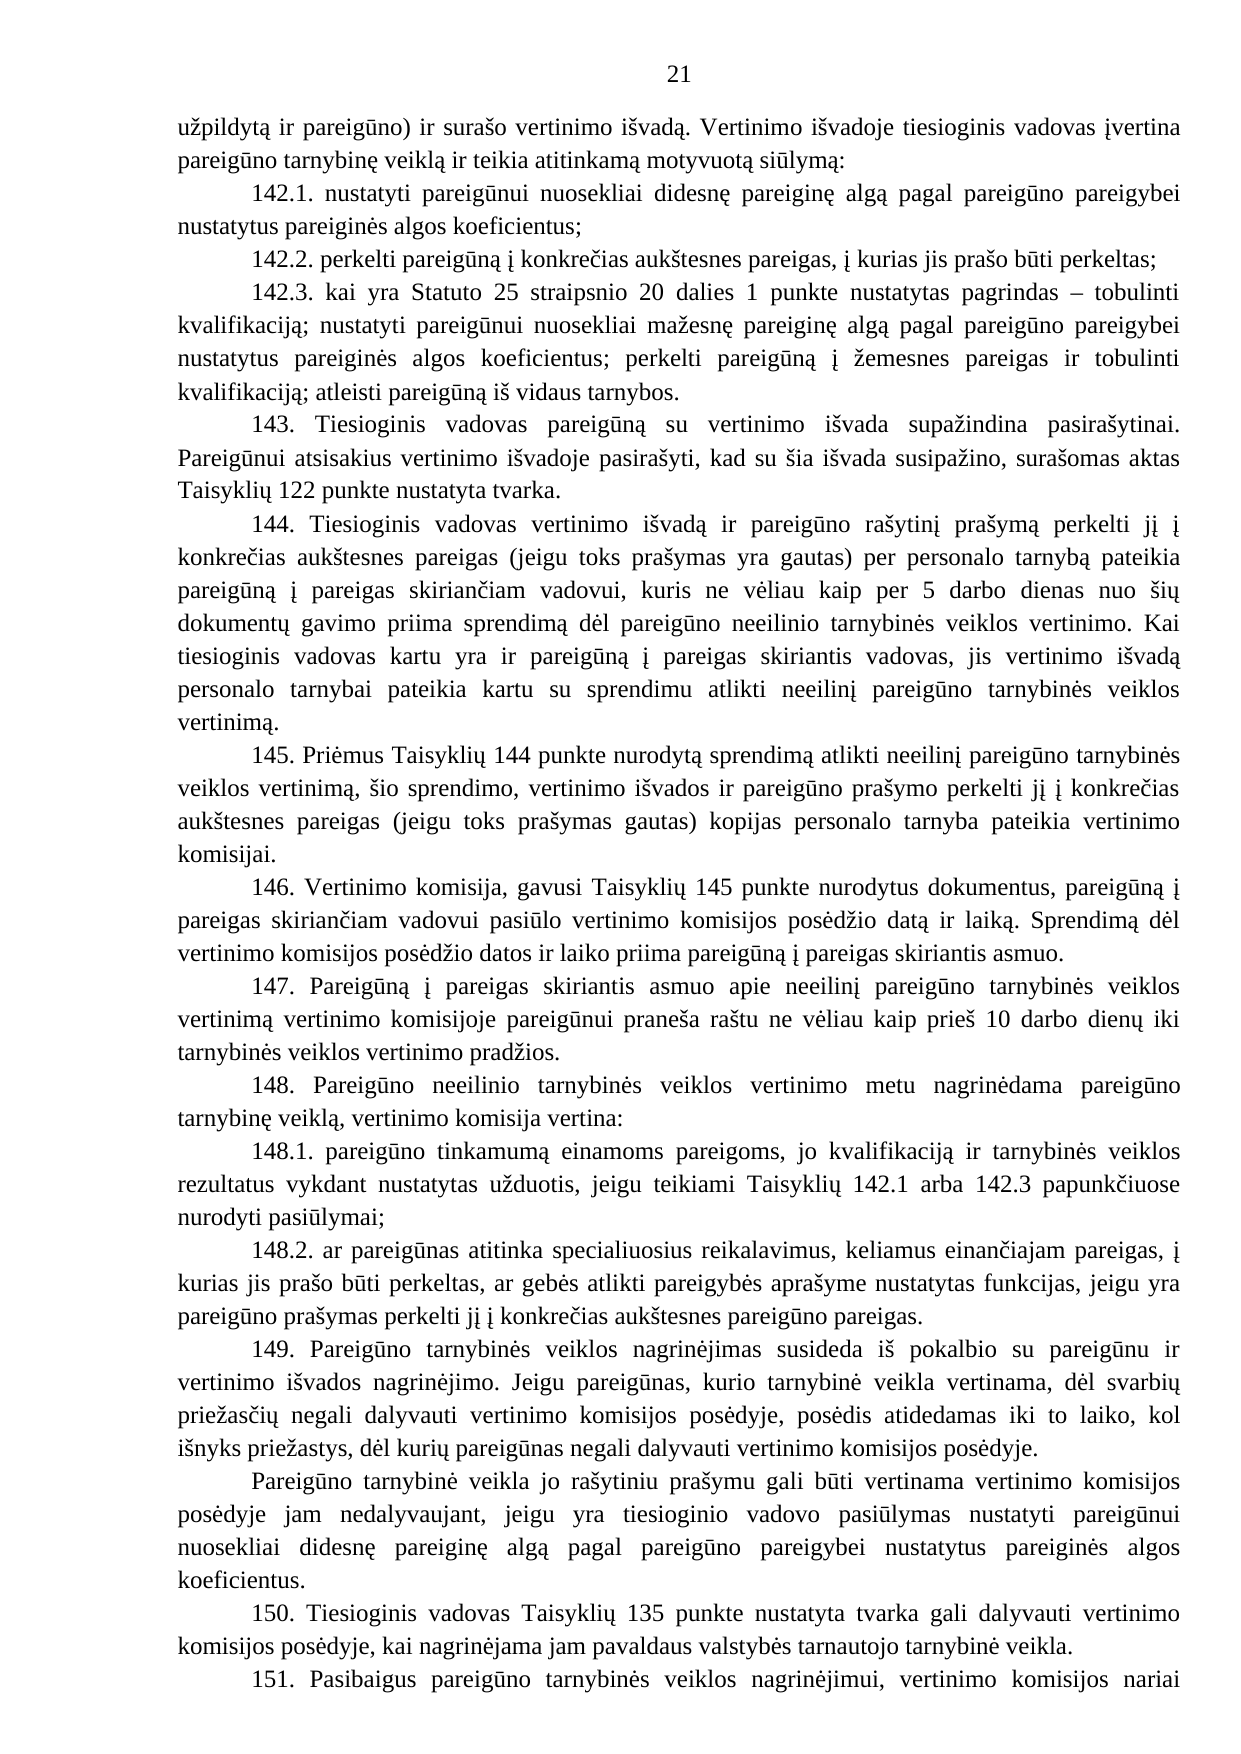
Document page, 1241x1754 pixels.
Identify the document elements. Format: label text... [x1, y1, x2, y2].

text 149. Pareigūno tarnybinės veiklos nagrinėjimas susideda iš pokalbio su pareigūnu ir vertinimo išvados nagrinėjimo. Jeigu pareigūnas, kurio tarnybinė veikla vertinama, dėl svarbių priežasčių negali dalyvauti vertinimo komisijos posėdyje, posėdis atidedamas iki to laiko, kol išnyks priežastys, dėl kurių pareigūnas negali dalyvauti vertinimo komisijos posėdyje. [177, 1334, 1181, 1462]
text 150. Tiesioginis vadovas Taisyklių 135 punkte nustatyta tvarka gali dalyvauti vertinimo komisijos posėdyje, kai nagrinėjama jam pavaldaus valstybės tarnautojo tarnybinė veikla. [177, 1598, 1181, 1660]
text užpildytą ir pareigūno) ir surašo vertinimo išvadą. Vertinimo išvadoje tiesioginis vadovas įvertina pareigūno tarnybinę veiklą ir teikia atitinkamą motyvuotą siūlymą: [177, 112, 1181, 174]
text 147. Pareigūną į pareigas skiriantis asmuo apie neeilinį pareigūno tarnybinės veiklos vertinimą vertinimo komisijoje pareigūnui praneša raštu ne vėliau kaip prieš 10 darbo dienų iki tarnybinės veiklos vertinimo pradžios. [177, 971, 1181, 1066]
text Pareigūno tarnybinė veikla jo rašytiniu prašymu gali būti vertinama vertinimo komisijos posėdyje jam nedalyvaujant, jeigu yra tiesioginio vadovo pasiūlymas nustatyti pareigūnui nuosekliai didesnę pareiginę algą pagal pareigūno pareigybei nustatytus pareiginės algos koeficientus. [177, 1466, 1181, 1594]
text 146. Vertinimo komisija, gavusi Taisyklių 145 punkte nurodytus dokumentus, pareigūną į pareigas skiriančiam vadovui pasiūlo vertinimo komisijos posėdžio datą ir laiką. Sprendimą dėl vertinimo komisijos posėdžio datos ir laiko priima pareigūną į pareigas skiriantis asmuo. [177, 872, 1181, 967]
text 142.1. nustatyti pareigūnui nuosekliai didesnę pareiginę algą pagal pareigūno pareigybei nustatytus pareiginės algos koeficientus; [177, 178, 1181, 240]
text 145. Priėmus Taisyklių 144 punkte nurodytą sprendimą atlikti neeilinį pareigūno tarnybinės veiklos vertinimą, šio sprendimo, vertinimo išvados ir pareigūno prašymo perkelti jį į konkrečias aukštesnes pareigas (jeigu toks prašymas gautas) kopijas personalo tarnyba pateikia vertinimo komisijai. [177, 740, 1181, 868]
text 144. Tiesioginis vadovas vertinimo išvadą ir pareigūno rašytinį prašymą perkelti jį į konkrečias aukštesnes pareigas (jeigu toks prašymas yra gautas) per personalo tarnybą pateikia pareigūną į pareigas skiriančiam vadovui, kuris ne vėliau kaip per 5 darbo dienas nuo šių dokumentų gavimo priima sprendimą dėl pareigūno neeilinio tarnybinės veiklos vertinimo. Kai tiesioginis vadovas kartu yra ir pareigūną į pareigas skiriantis vadovas, jis vertinimo išvadą personalo tarnybai pateikia kartu su sprendimu atlikti neeilinį pareigūno tarnybinės veiklos vertinimą. [177, 509, 1181, 736]
text 148.1. pareigūno tinkamumą einamoms pareigoms, jo kvalifikaciją ir tarnybinės veiklos rezultatus vykdant nustatytas užduotis, jeigu teikiami Taisyklių 142.1 arba 142.3 papunkčiuose nurodyti pasiūlymai; [177, 1136, 1181, 1231]
text 143. Tiesioginis vadovas pareigūną su vertinimo išvada supažindina pasirašytinai. Pareigūnui atsisakius vertinimo išvadoje pasirašyti, kad su šia išvada susipažino, surašomas aktas Taisyklių 122 punkte nustatyta tvarka. [177, 409, 1181, 504]
text 148. Pareigūno neeilinio tarnybinės veiklos vertinimo metu nagrinėdama pareigūno tarnybinę veiklą, vertinimo komisija vertina: [177, 1070, 1181, 1132]
text 151. Pasibaigus pareigūno tarnybinės veiklos nagrinėjimui, vertinimo komisijos nariai [177, 1664, 1181, 1693]
text 142.3. kai yra Statuto 25 straipsnio 20 dalies 1 punkte nustatytas pagrindas – tobulinti kvalifikaciją; nustatyti pareigūnui nuosekliai mažesnę pareiginę algą pagal pareigūno pareigybei nustatytus pareiginės algos koeficientus; perkelti pareigūną į žemesnes pareigas ir tobulinti kvalifikaciją; atleisti pareigūną iš vidaus tarnybos. [177, 277, 1181, 405]
text 148.2. ar pareigūnas atitinka specialiuosius reikalavimus, keliamus einančiajam pareigas, į kurias jis prašo būti perkeltas, ar gebės atlikti pareigybės aprašyme nustatytas funkcijas, jeigu yra pareigūno prašymas perkelti jį į konkrečias aukštesnes pareigūno pareigas. [177, 1235, 1181, 1330]
text 142.2. perkelti pareigūną į konkrečias aukštesnes pareigas, į kurias jis prašo būti perkeltas; [177, 244, 1181, 273]
